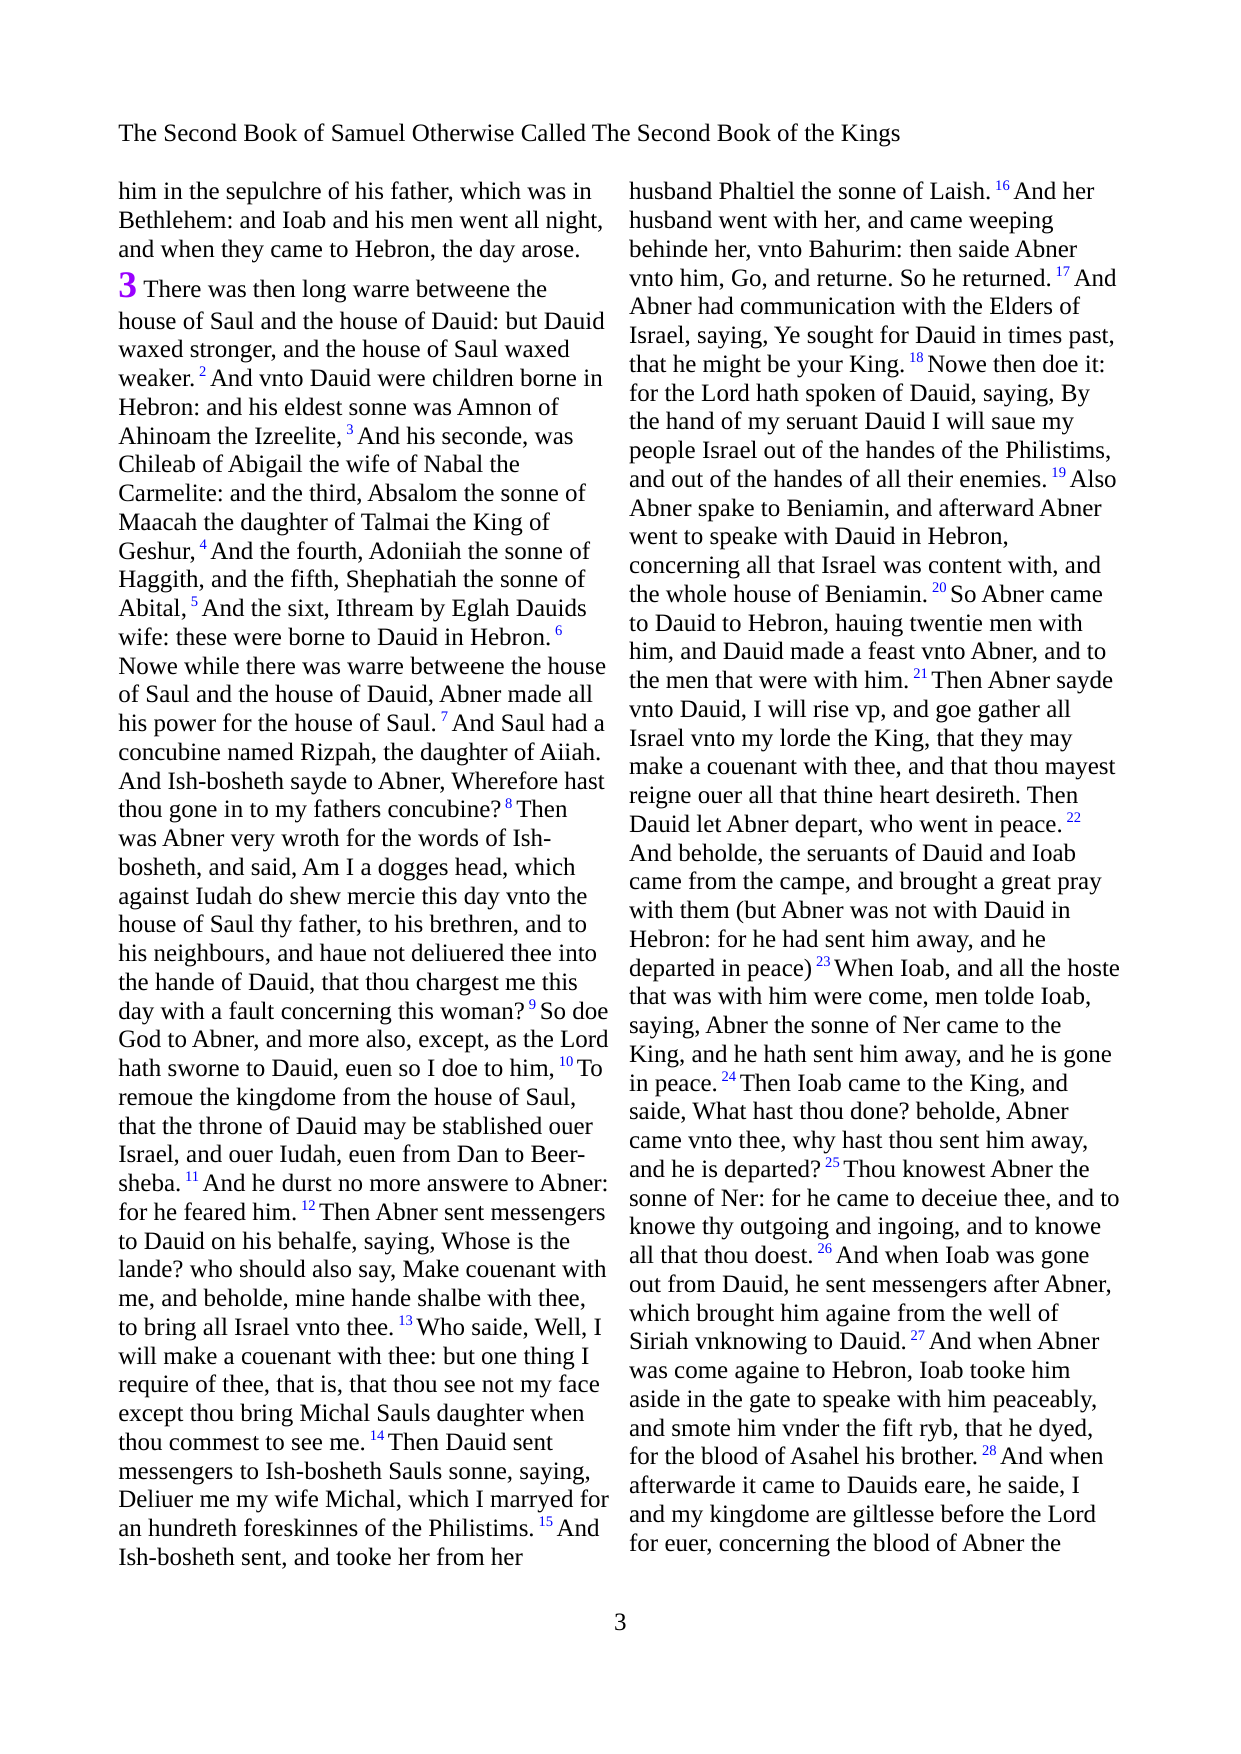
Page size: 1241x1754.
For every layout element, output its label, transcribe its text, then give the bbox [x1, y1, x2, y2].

text him in the sepulchre of his father, which was in Bethlehem: and Ioab and his men went all night, and when they came to Hebron, the day arose. [118, 176, 611, 263]
text 3 There was then long warre betweene the house of Saul and the house of Dauid: but Dauid waxed stronger, and the house of Saul waxed weaker. 2 And vnto Dauid were children borne in Hebron: and his eldest sonne was Amnon of Ahinoam the Izreelite, 3 And his seconde, was Chileab of Abigail the wife of Nabal the Carmelite: and the third, Absalom the sonne of Maacah the daughter of Talmai the King of Geshur, 4 And the fourth, Adoniiah the sonne of Haggith, and the fifth, Shephatiah the sonne of Abital, 5 And the sixt, Ithream by Eglah Dauids wife: these were borne to Dauid in Hebron. 6 Nowe while there was warre betweene the house of Saul and the house of Dauid, Abner made all his power for the house of Saul. 7 And Saul had a concubine named Rizpah, the daughter of Aiiah. And Ish-bosheth sayde to Abner, Wherefore hast thou gone in to my fathers concubine? 8 Then was Abner very wroth for the words of Ish-bosheth, and said, Am I a dogges head, which against Iudah do shew mercie this day vnto the house of Saul thy father, to his brethren, and to his neighbours, and haue not deliuered thee into the hande of Dauid, that thou chargest me this day with a fault concerning this woman? 9 So doe God to Abner, and more also, except, as the Lord hath sworne to Dauid, euen so I doe to him, 10 To remoue the kingdome from the house of Saul, that the throne of Dauid may be stablished ouer Israel, and ouer Iudah, euen from Dan to Beer-sheba. 11 And he durst no more answere to Abner: for he feared him. 12 Then Abner sent messengers to Dauid on his behalfe, saying, Whose is the lande? who should also say, Make couenant with me, and beholde, mine hande shalbe with thee, to bring all Israel vnto thee. 13 Who saide, Well, I will make a couenant with thee: but one thing I require of thee, that is, that thou see not my face except thou bring Michal Sauls daughter when thou commest to see me. 14 Then Dauid sent messengers to Ish-bosheth Sauls sonne, saying, Deliuer me my wife Michal, which I marryed for an hundreth foreskinnes of the Philistims. 15 And Ish-bosheth sent, and tooke her from her [118, 263, 611, 1571]
text husband Phaltiel the sonne of Laish. 16 And her husband went with her, and came weeping behinde her, vnto Bahurim: then saide Abner vnto him, Go, and returne. So he returned. 17 And Abner had communication with the Elders of Israel, saying, Ye sought for Dauid in times past, that he might be your King. 18 Nowe then doe it: for the Lord hath spoken of Dauid, saying, By the hand of my seruant Dauid I will saue my people Israel out of the handes of the Philistims, and out of the handes of all their enemies. 19 Also Abner spake to Beniamin, and afterward Abner went to speake with Dauid in Hebron, concerning all that Israel was content with, and the whole house of Beniamin. 20 So Abner came to Dauid to Hebron, hauing twentie men with him, and Dauid made a feast vnto Abner, and to the men that were with him. 21 Then Abner sayde vnto Dauid, I will rise vp, and goe gather all Israel vnto my lorde the King, that they may make a couenant with thee, and that thou mayest reigne ouer all that thine heart desireth. Then Dauid let Abner depart, who went in peace. 22 And beholde, the seruants of Dauid and Ioab came from the campe, and brought a great pray with them (but Abner was not with Dauid in Hebron: for he had sent him away, and he departed in peace) 23 When Ioab, and all the hoste that was with him were come, men tolde Ioab, saying, Abner the sonne of Ner came to the King, and he hath sent him away, and he is gone in peace. 24 Then Ioab came to the King, and saide, What hast thou done? beholde, Abner came vnto thee, why hast thou sent him away, and he is departed? 25 Thou knowest Abner the sonne of Ner: for he came to deceiue thee, and to knowe thy outgoing and ingoing, and to knowe all that thou doest. 26 And when Ioab was gone out from Dauid, he sent messengers after Abner, which brought him againe from the well of Siriah vnknowing to Dauid. 27 And when Abner was come againe to Hebron, Ioab tooke him aside in the gate to speake with him peaceably, and smote him vnder the fift ryb, that he dyed, for the blood of Asahel his brother. 28 And when afterwarde it came to Dauids eare, he saide, I and my kingdome are giltlesse before the Lord for euer, concerning the blood of Abner the [629, 176, 1122, 1556]
